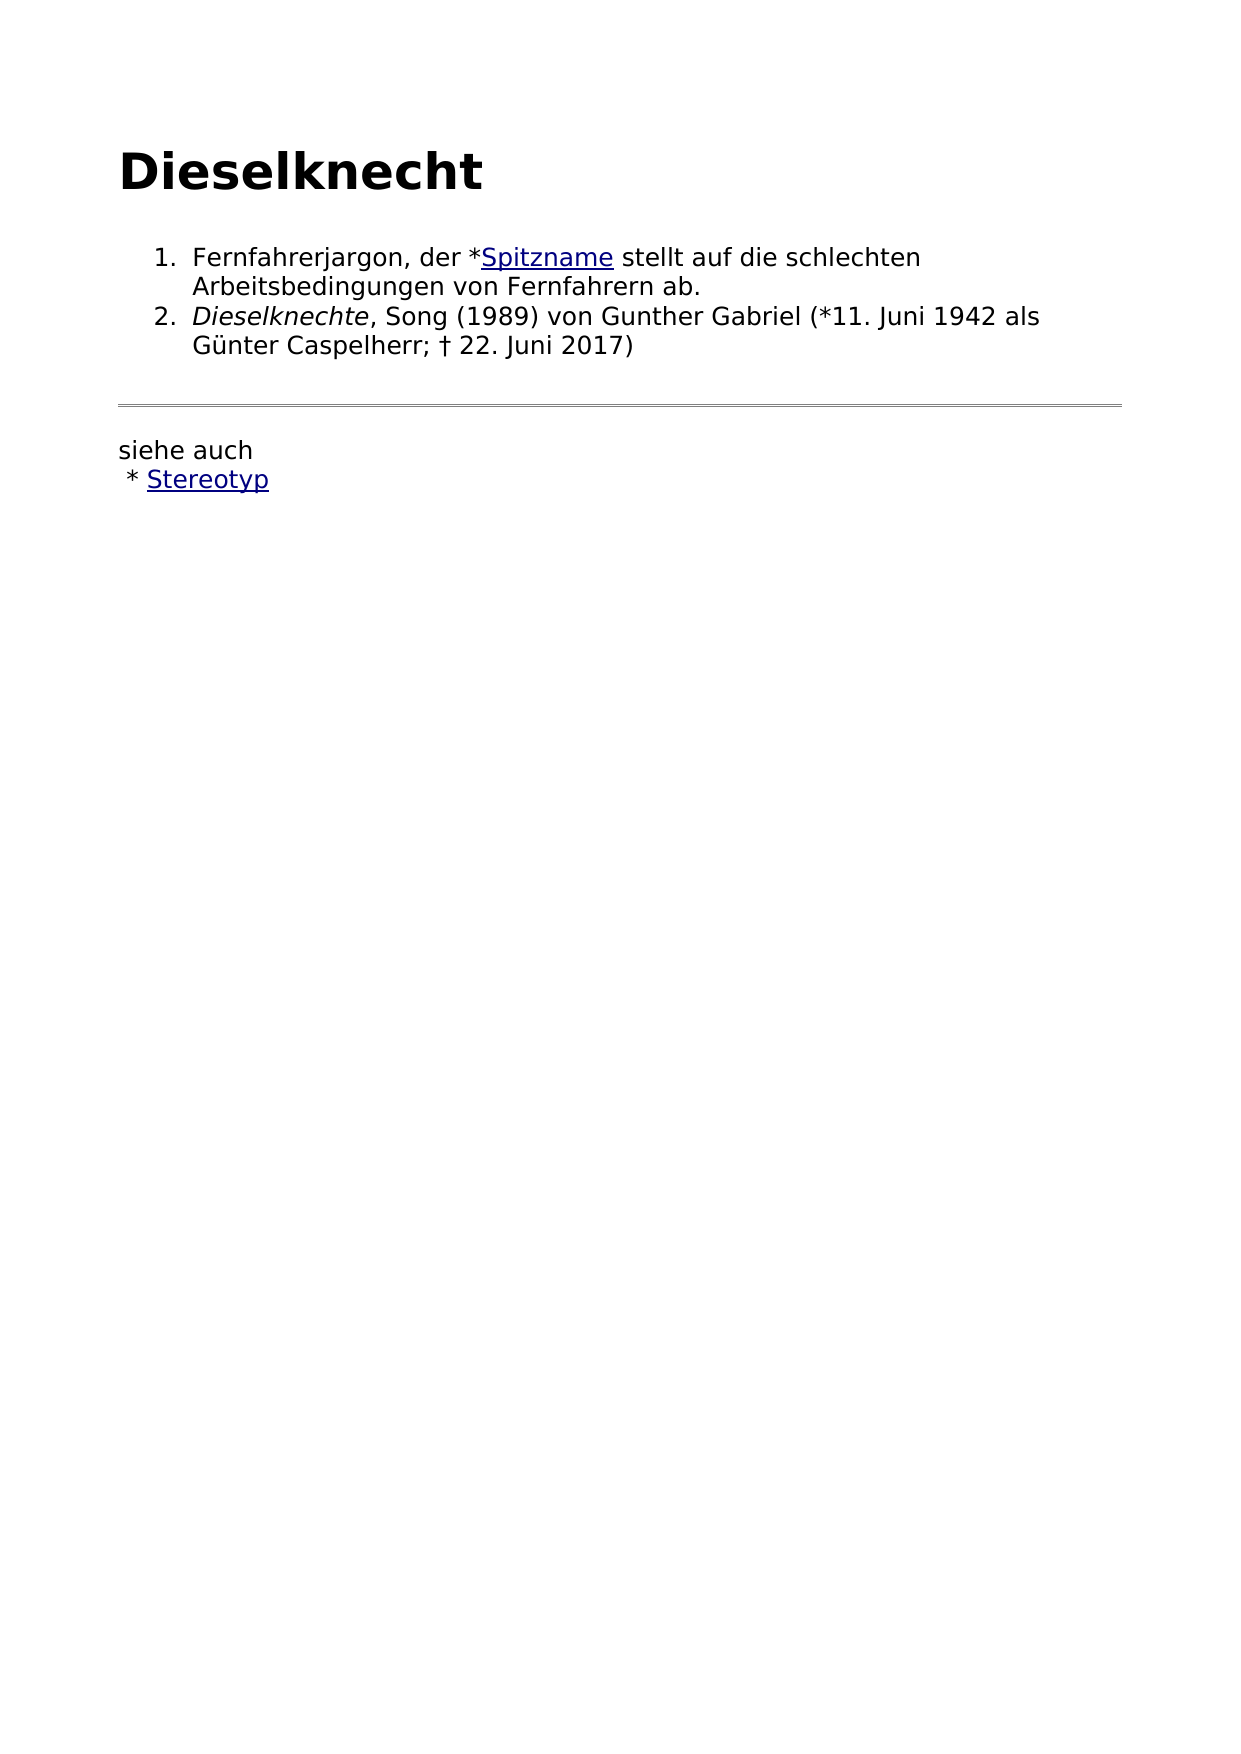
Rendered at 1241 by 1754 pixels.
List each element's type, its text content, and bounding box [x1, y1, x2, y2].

list Fernfahrerjargon, der *Spitzname stellt auf die schlechten Arbeitsbedingungen von Fernfahrern ab. [177, 243, 1122, 302]
subtitle Dieselknecht [118, 143, 1122, 201]
list Dieselknechte, Song (1989) von Gunther Gabriel (*11. Juni 1942 als Günter Caspelherr; † 22. Juni 2017) [177, 302, 1122, 360]
text siehe auch * Stereotyp [118, 436, 1122, 494]
